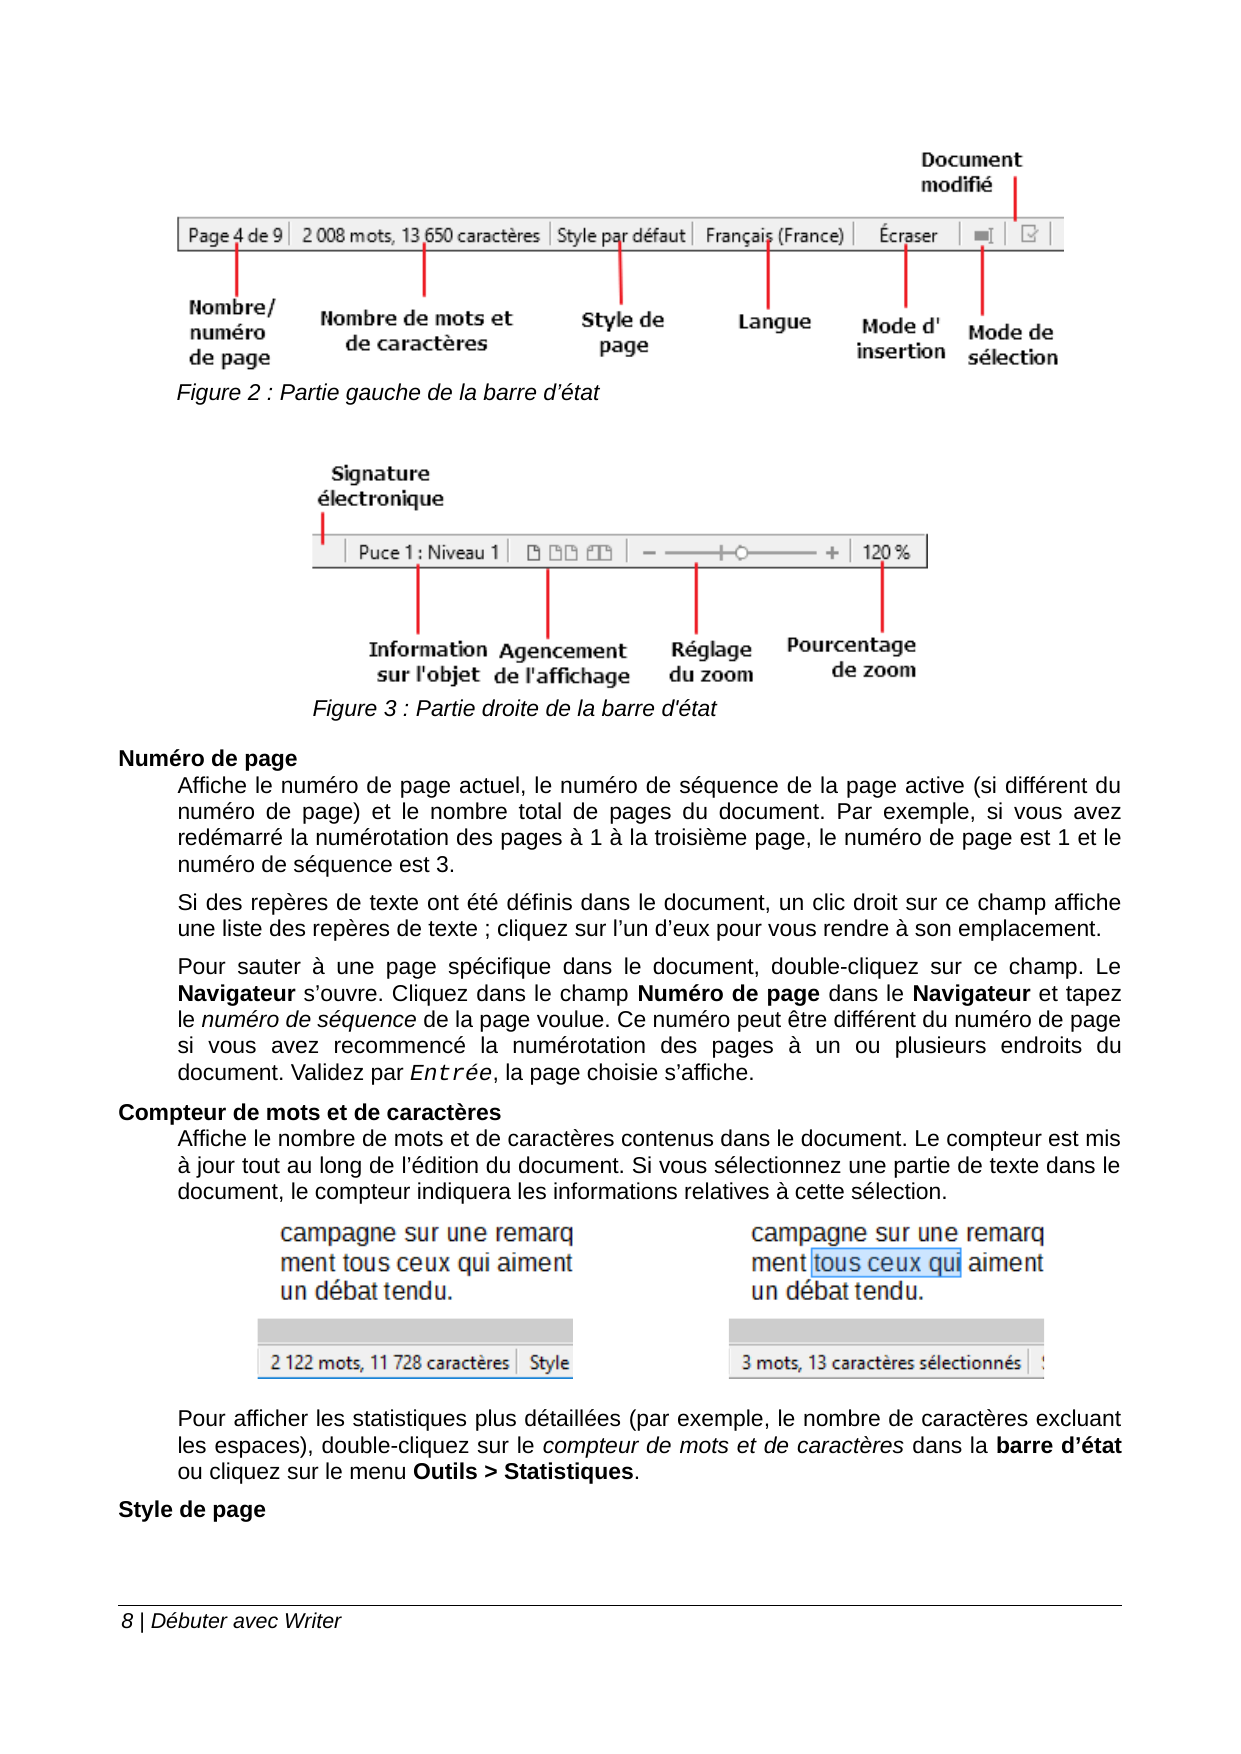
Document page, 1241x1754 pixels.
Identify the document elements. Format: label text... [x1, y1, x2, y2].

text Affiche le nombre de mots et de caractères contenus dans le document. Le compteur est mis à jour tout au long de l’édition du document. Si vous sélectionnez une partie de texte dans le document, le compteur indiquera les informations relatives à cette sélection. [177, 1125, 1122, 1204]
text Affiche le numéro de page actuel, le numéro de séquence de la page active (si différent du numéro de page) et le nombre total de pages du document. Par exemple, si vous avez redémarré la numérotation des pages à 1 à la troisième page, le numéro de page est 1 et le numéro de séquence est 3. [177, 772, 1122, 877]
text Numéro de page [118, 745, 1122, 772]
picture [176, 124, 1064, 379]
text Style de page [118, 1496, 1122, 1522]
picture [312, 440, 928, 696]
text Compteur de mots et de caractères [118, 1099, 1122, 1125]
picture [728, 1222, 1045, 1379]
text Figure 2 : Partie gauche de la barre d’état [176, 379, 1064, 405]
picture [257, 1222, 573, 1379]
text Pour sauter à une page spécifique dans le document, double-cliquez sur ce champ. Le Navigateur s’ouvre. Cliquez dans le champ Numéro de page dans le Navigateur et tapez le numéro de séquence de la page voulue. Ce numéro peut être différent du numéro de page si vous avez recommencé la numérotation des pages à un ou plusieurs endroits du document. Validez par Entrée, la page choisie s’affiche. [177, 953, 1122, 1087]
text Figure 3 : Partie droite de la barre d'état [312, 696, 928, 722]
table_header [651, 1216, 1122, 1390]
table_header [180, 1216, 651, 1390]
text Si des repères de texte ont été définis dans le document, un clic droit sur ce champ affiche une liste des repères de texte ; cliquez sur l’un d’eux pour vous rendre à son emplacement. [177, 889, 1122, 942]
text Pour afficher les statistiques plus détaillées (par exemple, le nombre de caractères excluant les espaces), double-cliquez sur le compteur de mots et de caractères dans la barre d’état ou cliquez sur le menu Outils > Statistiques. [177, 1405, 1122, 1484]
